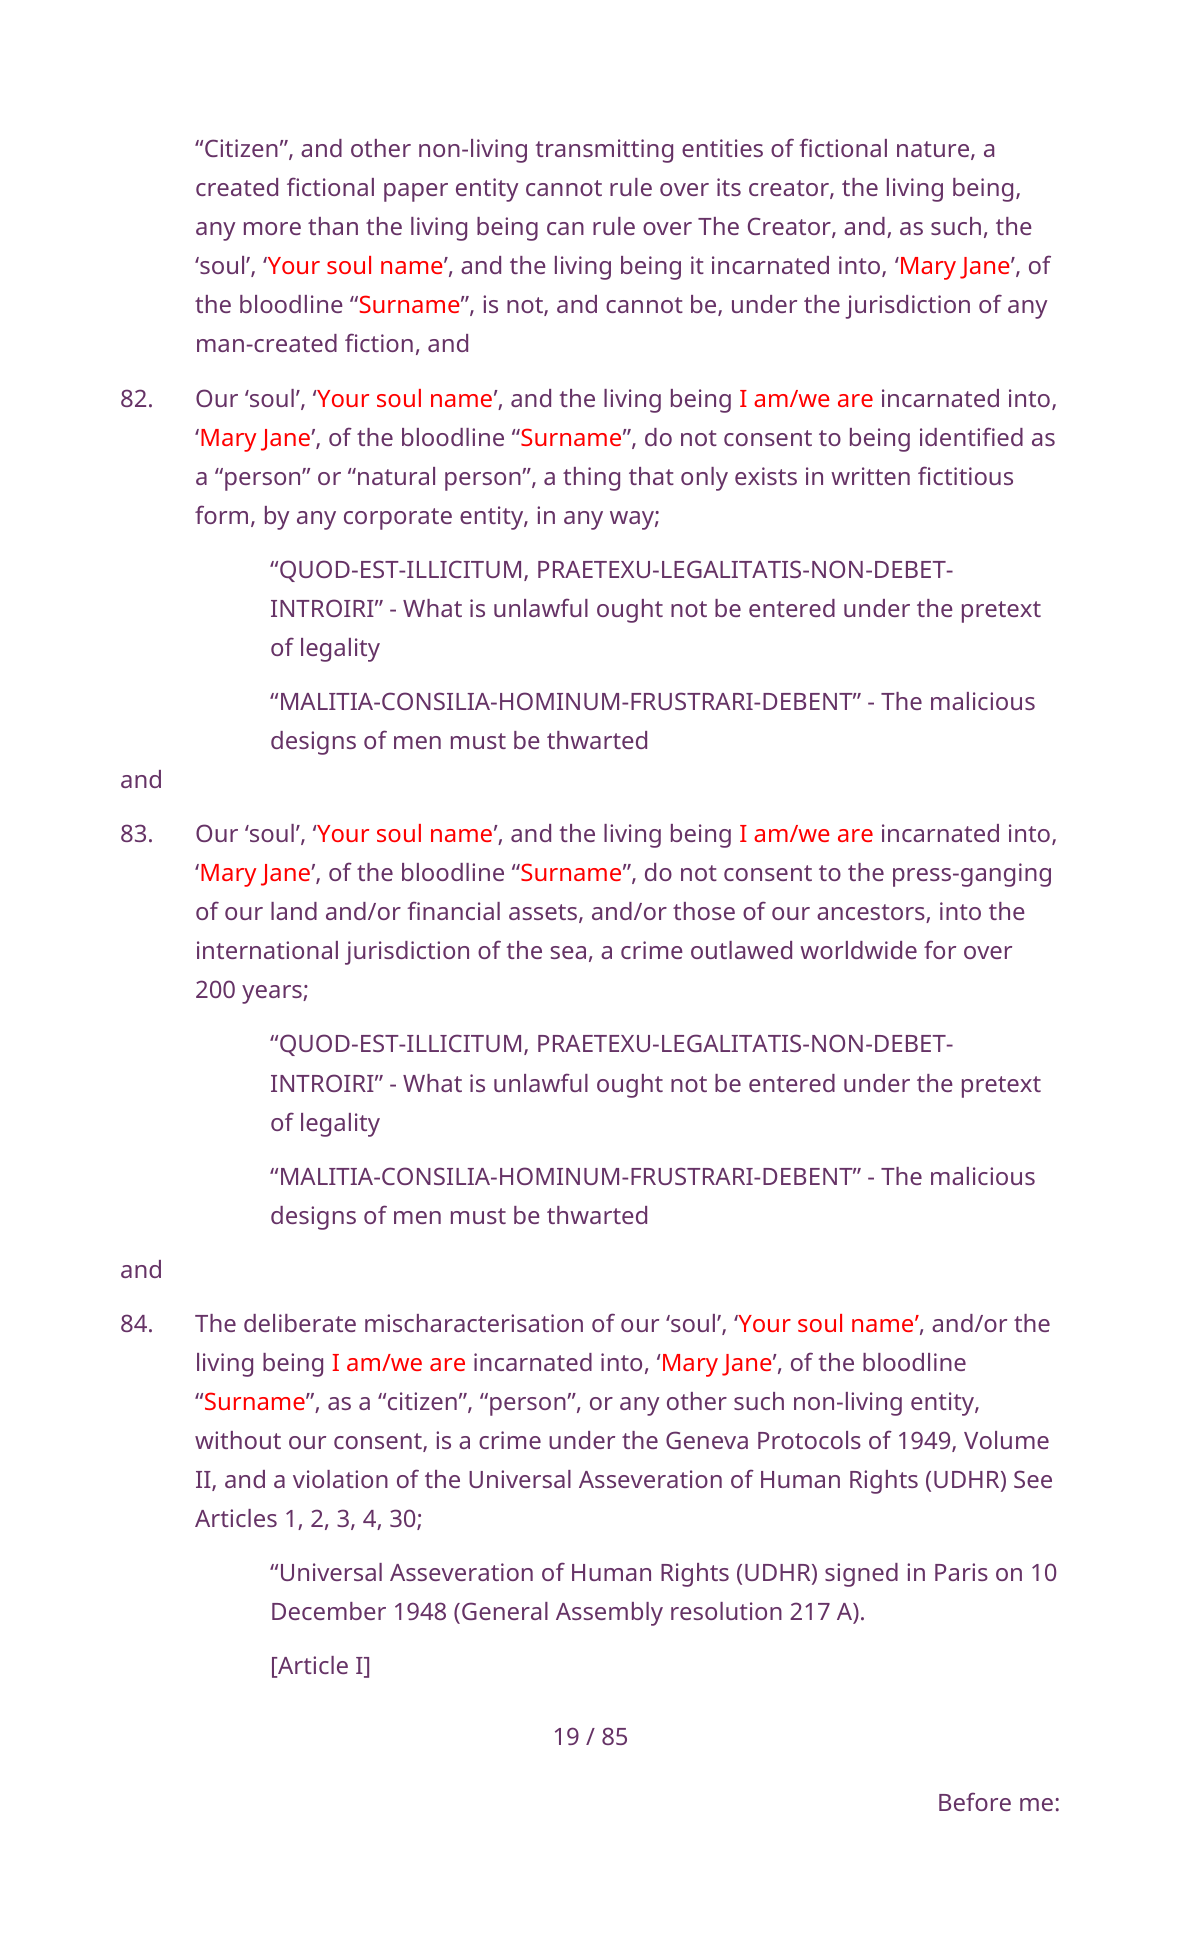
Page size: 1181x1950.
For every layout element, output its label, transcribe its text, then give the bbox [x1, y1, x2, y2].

list “MALITIA-CONSILIA-HOMINUM-FRUSTRARI-DEBENT” - The malicious designs of men must be thwarted [232, 1159, 1061, 1231]
list “Citizen”, and other non-living transmitting entities of fictional nature, a created fictional paper entity cannot rule over its creator, the living being, any more than the living being can rule over The Creator, and, as such, the ‘soul’, ‘Your soul name’, and the living being it incarnated into, ‘Mary Jane’, of the bloodline “Surname”, is not, and cannot be, under the jurisdiction of any man-created fiction, and [120, 132, 1061, 360]
list “QUOD-EST-ILLICITUM, PRAETEXU-LEGALITATIS-NON-DEBET-INTROIRI” - What is unlawful ought not be entered under the pretext of legality [232, 553, 1061, 663]
list [Article I] [232, 1649, 1061, 1682]
list “MALITIA-CONSILIA-HOMINUM-FRUSTRARI-DEBENT” - The malicious designs of men must be thwarted [232, 685, 1061, 756]
list Our ‘soul’, ‘Your soul name’, and the living being I am/we are incarnated into, ‘Mary Jane’, of the bloodline “Surname”, do not consent to the press-ganging of our land and/or financial assets, and/or those of our ancestors, into the international jurisdiction of the sea, a crime outlawed worldwide for over 200 years; [120, 817, 1061, 1006]
list The deliberate mischaracterisation of our ‘soul’, ‘Your soul name’, and/or the living being I am/we are incarnated into, ‘Mary Jane’, of the bloodline “Surname”, as a “citizen”, “person”, or any other such non-living entity, without our consent, is a crime under the Geneva Protocols of 1949, Volume II, and a violation of the Universal Asseveration of Human Rights (UDHR) See Articles 1, 2, 3, 4, 30; [120, 1307, 1061, 1534]
list “QUOD-EST-ILLICITUM, PRAETEXU-LEGALITATIS-NON-DEBET-INTROIRI” - What is unlawful ought not be entered under the pretext of legality [232, 1027, 1061, 1138]
list “Universal Asseveration of Human Rights (UDHR) signed in Paris on 10 December 1948 (General Assembly resolution 217 A). [232, 1556, 1061, 1628]
list and [120, 763, 1061, 796]
list and [120, 1253, 1061, 1285]
list Our ‘soul’, ‘Your soul name’, and the living being I am/we are incarnated into, ‘Mary Jane’, of the bloodline “Surname”, do not consent to being identified as a “person” or “natural person”, a thing that only exists in written fictitious form, by any corporate entity, in any way; [120, 381, 1061, 531]
